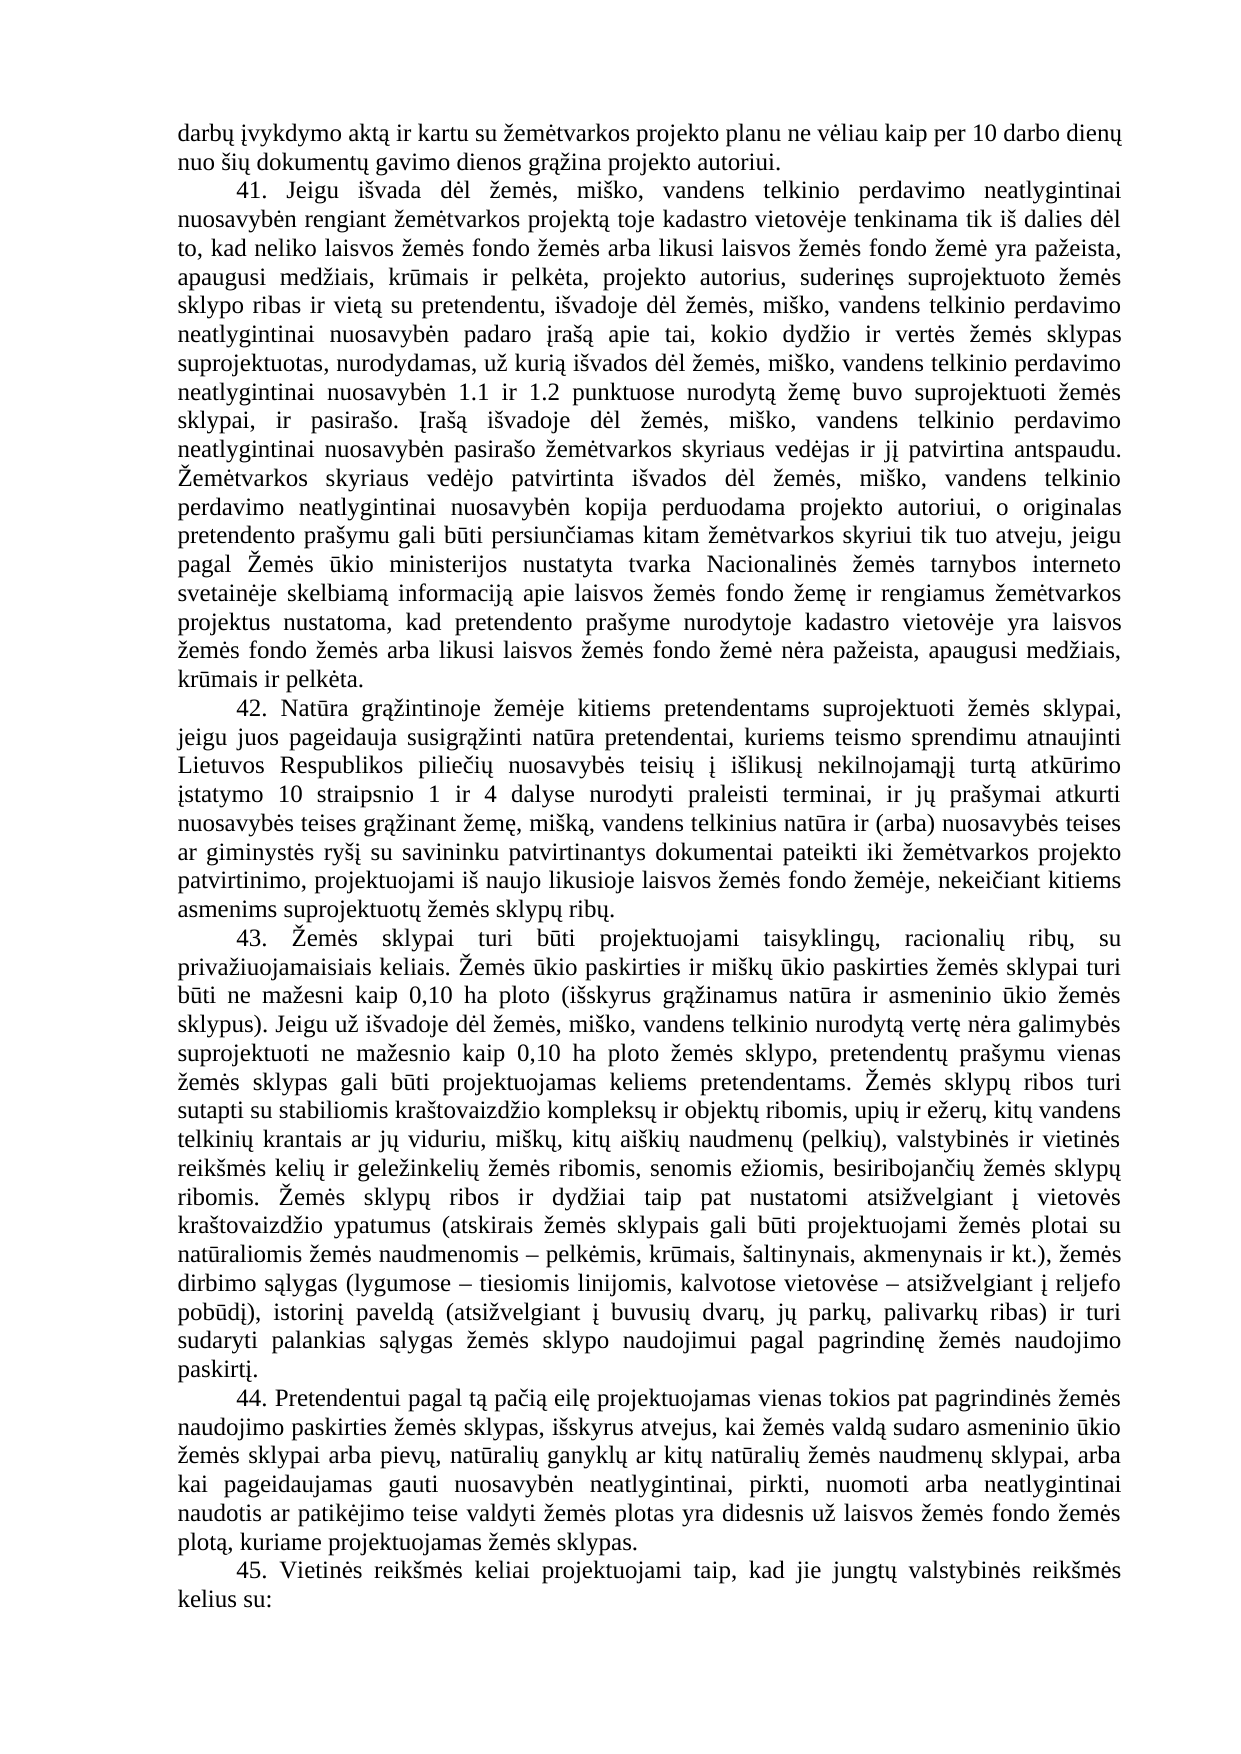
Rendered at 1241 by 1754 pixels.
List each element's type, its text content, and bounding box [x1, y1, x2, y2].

text 45. Vietinės reikšmės keliai projektuojami taip, kad jie jungtų valstybinės reikšmės kelius su: [177, 1556, 1122, 1613]
text 41. Jeigu išvada dėl žemės, miško, vandens telkinio perdavimo neatlygintinai nuosavybėn rengiant žemėtvarkos projektą toje kadastro vietovėje tenkinama tik iš dalies dėl to, kad neliko laisvos žemės fondo žemės arba likusi laisvos žemės fondo žemė yra pažeista, apaugusi medžiais, krūmais ir pelkėta, projekto autorius, suderinęs suprojektuoto žemės sklypo ribas ir vietą su pretendentu, išvadoje dėl žemės, miško, vandens telkinio perdavimo neatlygintinai nuosavybėn padaro įrašą apie tai, kokio dydžio ir vertės žemės sklypas suprojektuotas, nurodydamas, už kurią išvados dėl žemės, miško, vandens telkinio perdavimo neatlygintinai nuosavybėn 1.1 ir 1.2 punktuose nurodytą žemę buvo suprojektuoti žemės sklypai, ir pasirašo. Įrašą išvadoje dėl žemės, miško, vandens telkinio perdavimo neatlygintinai nuosavybėn pasirašo žemėtvarkos skyriaus vedėjas ir jį patvirtina antspaudu. Žemėtvarkos skyriaus vedėjo patvirtinta išvados dėl žemės, miško, vandens telkinio perdavimo neatlygintinai nuosavybėn kopija perduodama projekto autoriui, o originalas pretendento prašymu gali būti persiunčiamas kitam žemėtvarkos skyriui tik tuo atveju, jeigu pagal Žemės ūkio ministerijos nustatyta tvarka Nacionalinės žemės tarnybos interneto svetainėje skelbiamą informaciją apie laisvos žemės fondo žemę ir rengiamus žemėtvarkos projektus nustatoma, kad pretendento prašyme nurodytoje kadastro vietovėje yra laisvos žemės fondo žemės arba likusi laisvos žemės fondo žemė nėra pažeista, apaugusi medžiais, krūmais ir pelkėta. [177, 176, 1122, 693]
text 44. Pretendentui pagal tą pačią eilę projektuojamas vienas tokios pat pagrindinės žemės naudojimo paskirties žemės sklypas, išskyrus atvejus, kai žemės valdą sudaro asmeninio ūkio žemės sklypai arba pievų, natūralių ganyklų ar kitų natūralių žemės naudmenų sklypai, arba kai pageidaujamas gauti nuosavybėn neatlygintinai, pirkti, nuomoti arba neatlygintinai naudotis ar patikėjimo teise valdyti žemės plotas yra didesnis už laisvos žemės fondo žemės plotą, kuriame projektuojamas žemės sklypas. [177, 1383, 1122, 1556]
text darbų įvykdymo aktą ir kartu su žemėtvarkos projekto planu ne vėliau kaip per 10 darbo dienų nuo šių dokumentų gavimo dienos grąžina projekto autoriui. [177, 118, 1122, 176]
text 43. Žemės sklypai turi būti projektuojami taisyklingų, racionalių ribų, su privažiuojamaisiais keliais. Žemės ūkio paskirties ir miškų ūkio paskirties žemės sklypai turi būti ne mažesni kaip 0,10 ha ploto (išskyrus grąžinamus natūra ir asmeninio ūkio žemės sklypus). Jeigu už išvadoje dėl žemės, miško, vandens telkinio nurodytą vertę nėra galimybės suprojektuoti ne mažesnio kaip 0,10 ha ploto žemės sklypo, pretendentų prašymu vienas žemės sklypas gali būti projektuojamas keliems pretendentams. Žemės sklypų ribos turi sutapti su stabiliomis kraštovaizdžio kompleksų ir objektų ribomis, upių ir ežerų, kitų vandens telkinių krantais ar jų viduriu, miškų, kitų aiškių naudmenų (pelkių), valstybinės ir vietinės reikšmės kelių ir geležinkelių žemės ribomis, senomis ežiomis, besiribojančių žemės sklypų ribomis. Žemės sklypų ribos ir dydžiai taip pat nustatomi atsižvelgiant į vietovės kraštovaizdžio ypatumus (atskirais žemės sklypais gali būti projektuojami žemės plotai su natūraliomis žemės naudmenomis – pelkėmis, krūmais, šaltinynais, akmenynais ir kt.), žemės dirbimo sąlygas (lygumose – tiesiomis linijomis, kalvotose vietovėse – atsižvelgiant į reljefo pobūdį), istorinį paveldą (atsižvelgiant į buvusių dvarų, jų parkų, palivarkų ribas) ir turi sudaryti palankias sąlygas žemės sklypo naudojimui pagal pagrindinę žemės naudojimo paskirtį. [177, 923, 1122, 1383]
text 42. Natūra grąžintinoje žemėje kitiems pretendentams suprojektuoti žemės sklypai, jeigu juos pageidauja susigrąžinti natūra pretendentai, kuriems teismo sprendimu atnaujinti Lietuvos Respublikos piliečių nuosavybės teisių į išlikusį nekilnojamąjį turtą atkūrimo įstatymo 10 straipsnio 1 ir 4 dalyse nurodyti praleisti terminai, ir jų prašymai atkurti nuosavybės teises grąžinant žemę, mišką, vandens telkinius natūra ir (arba) nuosavybės teises ar giminystės ryšį su savininku patvirtinantys dokumentai pateikti iki žemėtvarkos projekto patvirtinimo, projektuojami iš naujo likusioje laisvos žemės fondo žemėje, nekeičiant kitiems asmenims suprojektuotų žemės sklypų ribų. [177, 693, 1122, 923]
